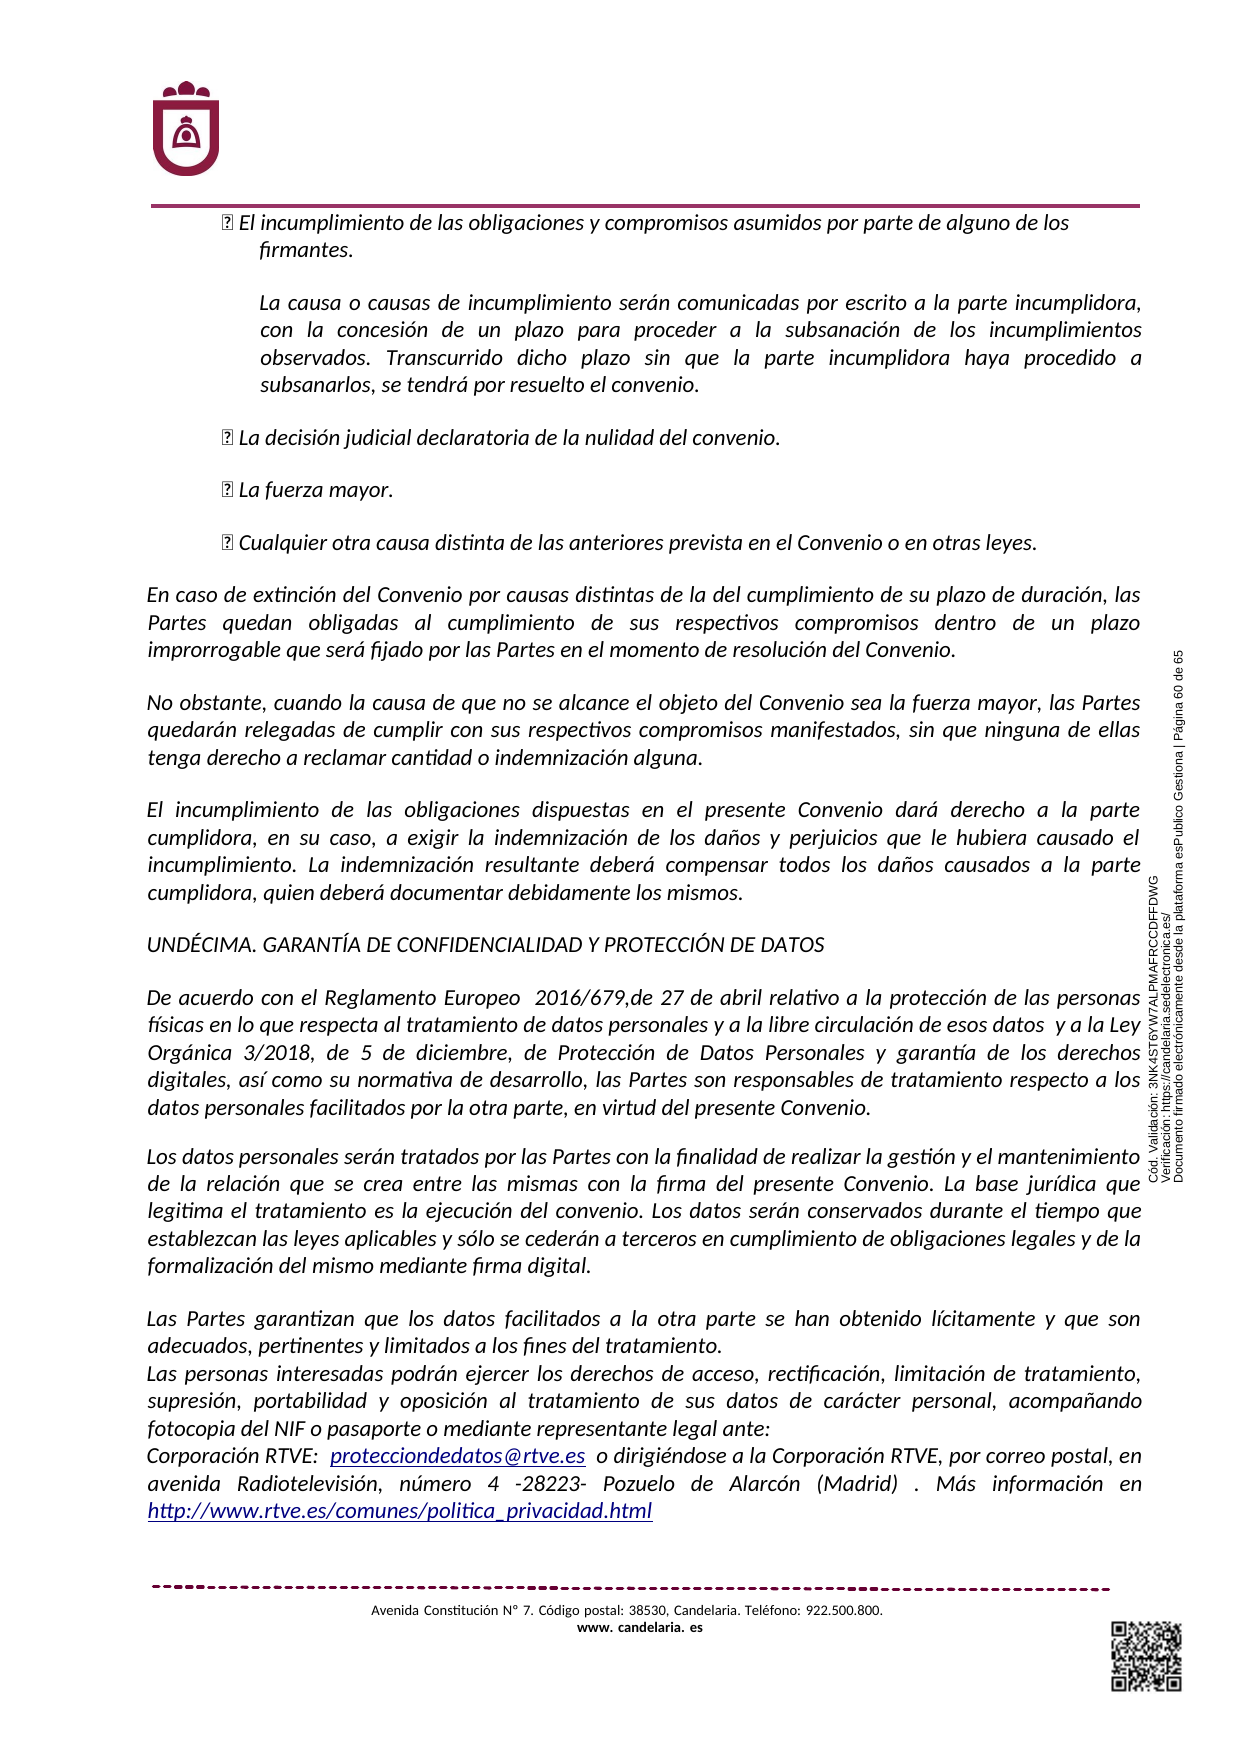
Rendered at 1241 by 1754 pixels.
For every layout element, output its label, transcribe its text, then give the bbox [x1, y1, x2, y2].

text Corporación RTVE: protecciondedatos@rtve.es o dirigiéndose a la Corporación RTVE, por correo postal, en avenida Radiotelevisión, número 4 -28223- Pozuelo de Alarcón (Madrid) . Más información en http://www.rtve.es/comunes/politica_privacidad.html [146, 1442, 1146, 1524]
text Los datos personales serán tratados por las Partes con la finalidad de realizar la gestión y el mantenimiento de la relación que se crea entre las mismas con la firma del presente Convenio. La base jurídica que legitima el tratamiento es la ejecución del convenio. Los datos serán conservados durante el tiempo que establezcan las leyes aplicables y sólo se cederán a terceros en cumplimiento de obligaciones legales y de la formalización del mismo mediante firma digital. [146, 1142, 1146, 1280]
text  La fuerza mayor. [222, 476, 1146, 503]
text  La decisión judicial declaratoria de la nulidad del convenio. [222, 423, 1146, 451]
text  Cualquier otra causa distinta de las anteriores prevista en el Convenio o en otras leyes. [222, 528, 1146, 556]
text No obstante, cuando la causa de que no se alcance el objeto del Convenio sea la fuerza mayor, las Partes quedarán relegadas de cumplir con sus respectivos compromisos manifestados, sin que ninguna de ellas tenga derecho a reclamar cantidad o indemnización alguna. [146, 688, 1146, 771]
text El incumplimiento de las obligaciones dispuestas en el presente Convenio dará derecho a la parte cumplidora, en su caso, a exigir la indemnización de los daños y perjuicios que le hubiera causado el incumplimiento. La indemnización resultante deberá compensar todos los daños causados a la parte cumplidora, quien deberá documentar debidamente los mismos. [146, 796, 1146, 906]
text  El incumplimiento de las obligaciones y compromisos asumidos por parte de alguno de los firmantes. [222, 151, 1146, 263]
text En caso de extinción del Convenio por causas distintas de la del cumplimiento de su plazo de duración, las Partes quedan obligadas al cumplimiento de sus respectivos compromisos dentro de un plazo improrrogable que será fijado por las Partes en el momento de resolución del Convenio. [146, 581, 1146, 663]
text Las personas interesadas podrán ejercer los derechos de acceso, rectificación, limitación de tratamiento, supresión, portabilidad y oposición al tratamiento de sus datos de carácter personal, acompañando fotocopia del NIF o pasaporte o mediante representante legal ante: [146, 1360, 1146, 1442]
text Las Partes garantizan que los datos facilitados a la otra parte se han obtenido lícitamente y que son adecuados, pertinentes y limitados a los fines del tratamiento. [146, 1305, 1146, 1360]
text La causa o causas de incumplimiento serán comunicadas por escrito a la parte incumplidora, con la concesión de un plazo para proceder a la subsanación de los incumplimientos observados. Transcurrido dicho plazo sin que la parte incumplidora haya procedido a subsanarlos, se tendrá por resuelto el convenio. [259, 288, 1146, 398]
text UNDÉCIMA. GARANTÍA DE CONFIDENCIALIDAD Y PROTECCIÓN DE DATOS [146, 931, 1146, 958]
text De acuerdo con el Reglamento Europeo 2016/679,de 27 de abril relativo a la protección de las personas físicas en lo que respecta al tratamiento de datos personales y a la libre circulación de esos datos y a la Ley Orgánica 3/2018, de 5 de diciembre, de Protección de Datos Personales y garantía de los derechos digitales, así como su normativa de desarrollo, las Partes son responsables de tratamiento respecto a los datos personales facilitados por la otra parte, en virtud del presente Convenio. [146, 983, 1146, 1121]
